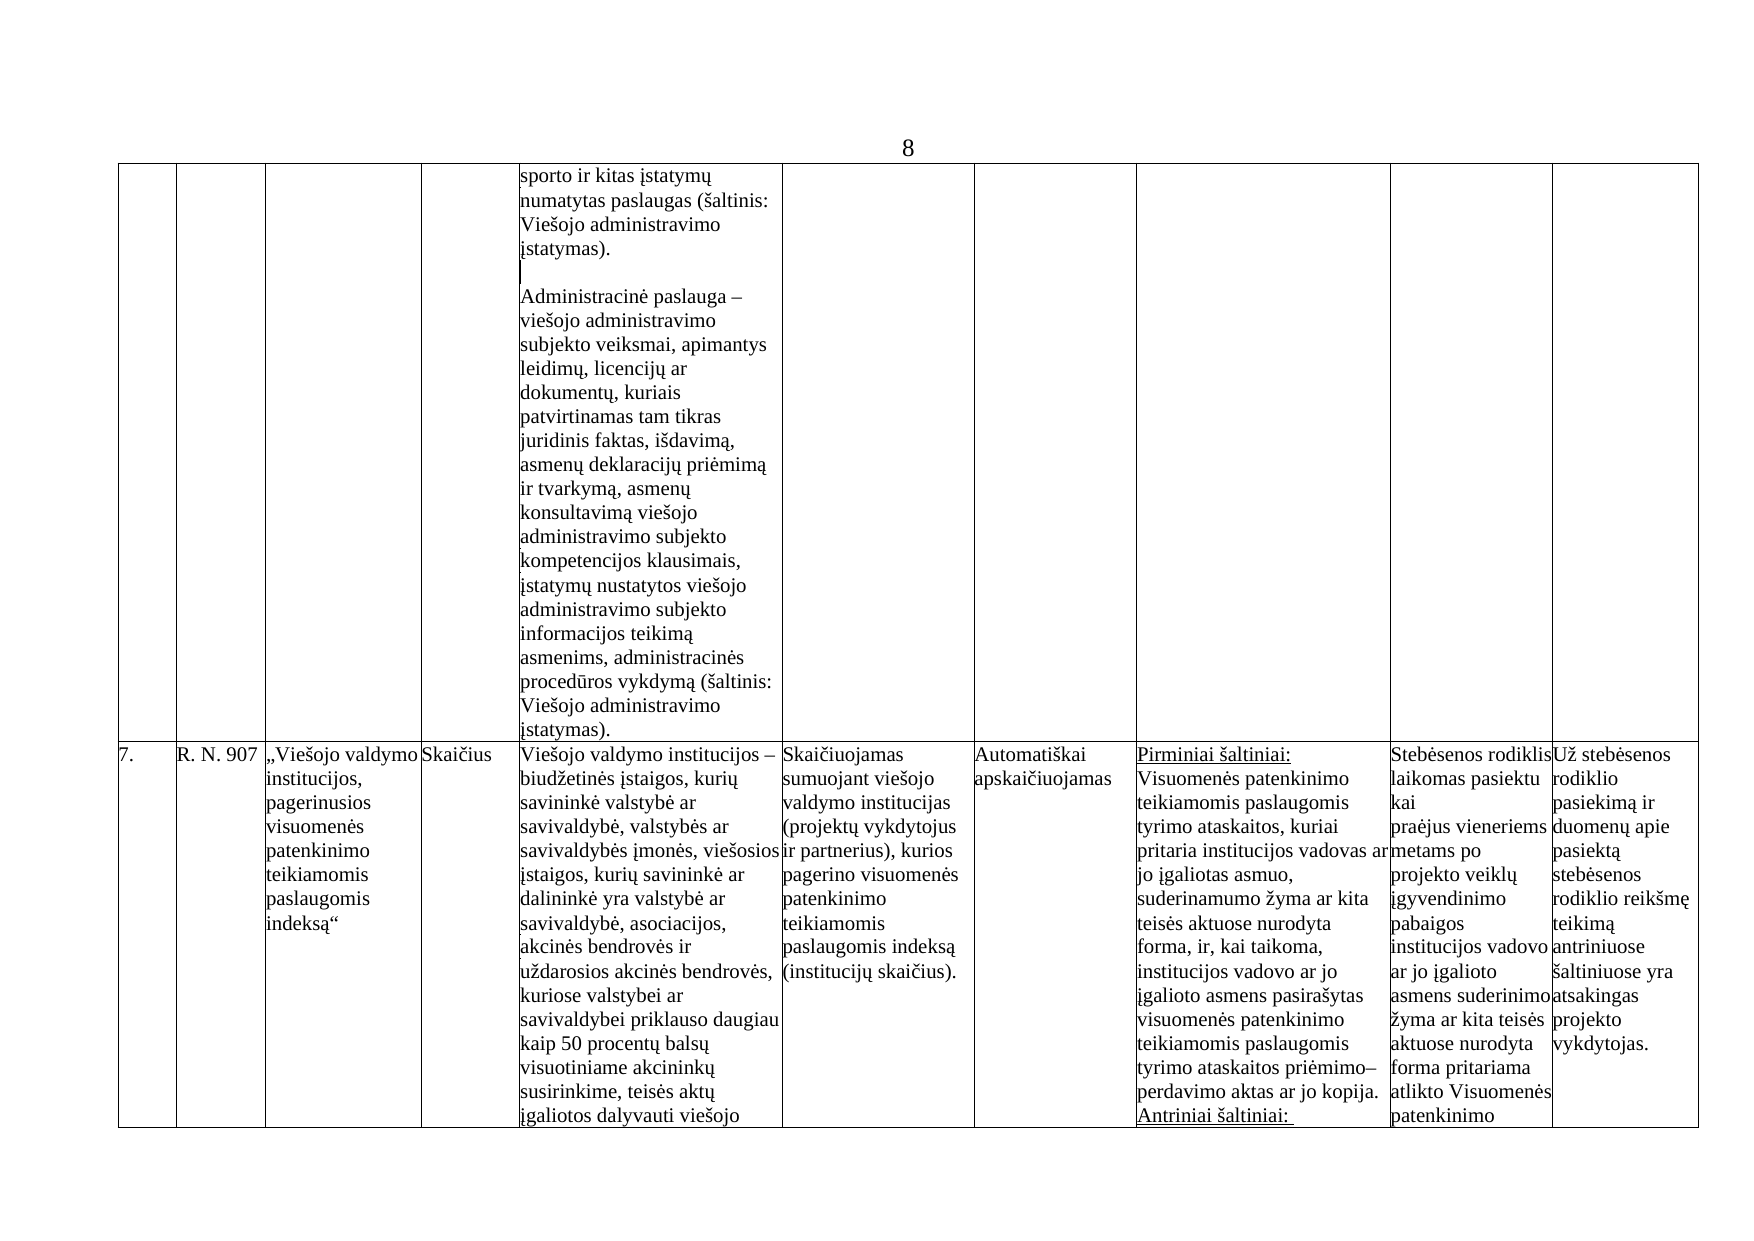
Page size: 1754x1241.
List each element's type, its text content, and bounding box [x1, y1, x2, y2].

table_cell sporto ir kitas įstatymų numatytas paslaugas (šaltinis: Viešojo administravimo įstatymas). Administracinė paslauga – viešojo administravimo subjekto veiksmai, apimantys leidimų, licencijų ar dokumentų, kuriais patvirtinamas tam tikras juridinis faktas, išdavimą, asmenų deklaracijų priėmimą ir tvarkymą, asmenų konsultavimą viešojo administravimo subjekto kompetencijos klausimais, įstatymų nustatytos viešojo administravimo subjekto informacijos teikimą asmenims, administracinės procedūros vykdymą (šaltinis: Viešojo administravimo įstatymas). [521, 164, 782, 741]
table_cell R. N. 907 [177, 742, 265, 1127]
table_cell Pirminiai šaltiniai: Visuomenės patenkinimo teikiamomis paslaugomis tyrimo ataskaitos, kuriai pritaria institucijos vadovas ar jo įgaliotas asmuo, suderinamumo žyma ar kita teisės aktuose nurodyta forma, ir, kai taikoma, institucijos vadovo ar jo įgalioto asmens pasirašytas visuomenės patenkinimo teikiamomis paslaugomis tyrimo ataskaitos priėmimo– perdavimo aktas ar jo kopija. Antriniai šaltiniai: [1137, 742, 1390, 1127]
table_cell Skaičiuojamas sumuojant viešojo valdymo institucijas (projektų vykdytojus ir partnerius), kurios pagerino visuomenės patenkinimo teikiamomis paslaugomis indeksą (institucijų skaičius). [783, 742, 974, 1127]
table_cell [1391, 164, 1552, 741]
table_cell [266, 164, 421, 741]
table_cell [422, 164, 519, 741]
table_cell „Viešojo valdymo institucijos, pagerinusios visuomenės patenkinimo teikiamomis paslaugomis indeksą“ [266, 742, 421, 1127]
table_cell [975, 164, 1136, 741]
table_cell Viešojo valdymo institucijos – biudžetinės įstaigos, kurių savininkė valstybė ar savivaldybė, valstybės ar savivaldybės įmonės, viešosios įstaigos, kurių savininkė ar dalininkė yra valstybė ar savivaldybė, asociacijos, akcinės bendrovės ir uždarosios akcinės bendrovės, kuriose valstybei ar savivaldybei priklauso daugiau kaip 50 procentų balsų visuotiniame akcininkų susirinkime, teisės aktų įgaliotos dalyvauti viešojo [521, 742, 782, 1127]
table_cell [1137, 164, 1390, 741]
table_cell [119, 164, 176, 741]
table_cell [783, 164, 974, 741]
table_cell Skaičius [422, 742, 519, 1127]
table_cell Stebėsenos rodiklis laikomas pasiektu kai praėjus vieneriems metams po projekto veiklų įgyvendinimo pabaigos institucijos vadovo ar jo įgalioto asmens suderinimo žyma ar kita teisės aktuose nurodyta forma pritariama atlikto Visuomenės patenkinimo [1391, 742, 1552, 1127]
table_cell [177, 164, 265, 741]
table_cell Automatiškai apskaičiuojamas [975, 742, 1136, 1127]
table_cell 7. [119, 742, 176, 1127]
table_cell Už stebėsenos rodiklio pasiekimą ir duomenų apie pasiektą stebėsenos rodiklio reikšmę teikimą antriniuose šaltiniuose yra atsakingas projekto vykdytojas. [1553, 742, 1698, 1127]
table_cell [1553, 164, 1698, 741]
